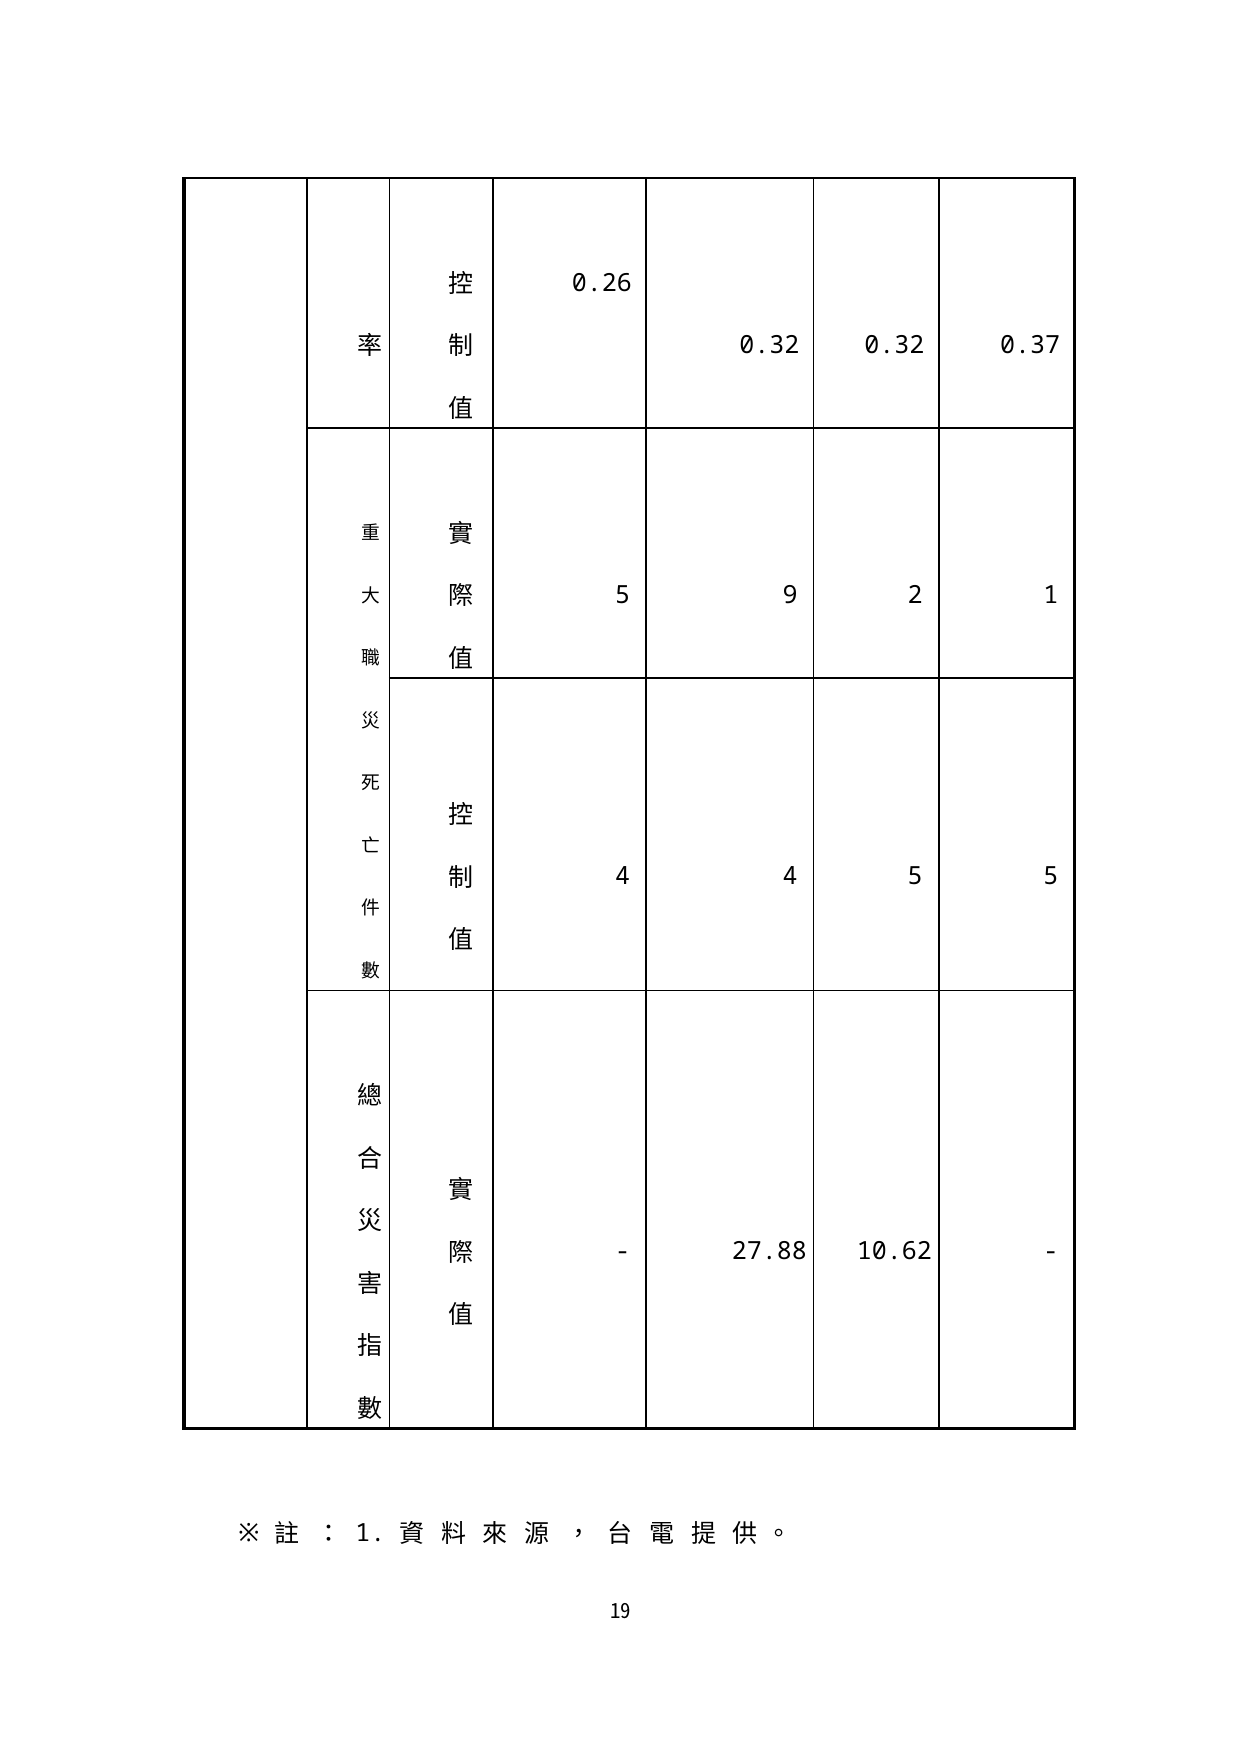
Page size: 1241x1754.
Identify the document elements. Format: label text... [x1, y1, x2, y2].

table_cell 4 [494, 679, 645, 990]
table_cell 重大職災死亡件數 [308, 429, 389, 990]
table_cell 10.62 [814, 991, 938, 1427]
table_cell 實際值 [390, 429, 492, 677]
table_cell 1 [940, 429, 1073, 677]
table_cell 4 [647, 679, 813, 990]
table_cell 0.37 [940, 179, 1073, 427]
table_cell 5 [940, 679, 1073, 990]
table_cell 實際值 [390, 991, 492, 1427]
table_cell 0.32 [647, 179, 813, 427]
table_cell 5 [494, 429, 645, 677]
table_cell 率 [308, 179, 389, 427]
table_cell 27.88 [647, 991, 813, 1427]
table_cell [186, 179, 306, 1427]
table_cell 控制值 [390, 179, 492, 427]
table_cell 0.26 [494, 179, 645, 427]
table_cell 0.32 [814, 179, 938, 427]
table_cell 2 [814, 429, 938, 677]
table_cell - [940, 991, 1073, 1427]
table_cell 9 [647, 429, 813, 677]
table_cell 控制值 [390, 679, 492, 990]
table_cell 總合災害指數 [308, 991, 389, 1427]
text ※註：1.資料來源，台電提供。 [181, 1490, 1058, 1552]
table_cell - [494, 991, 645, 1427]
table_cell 5 [814, 679, 938, 990]
